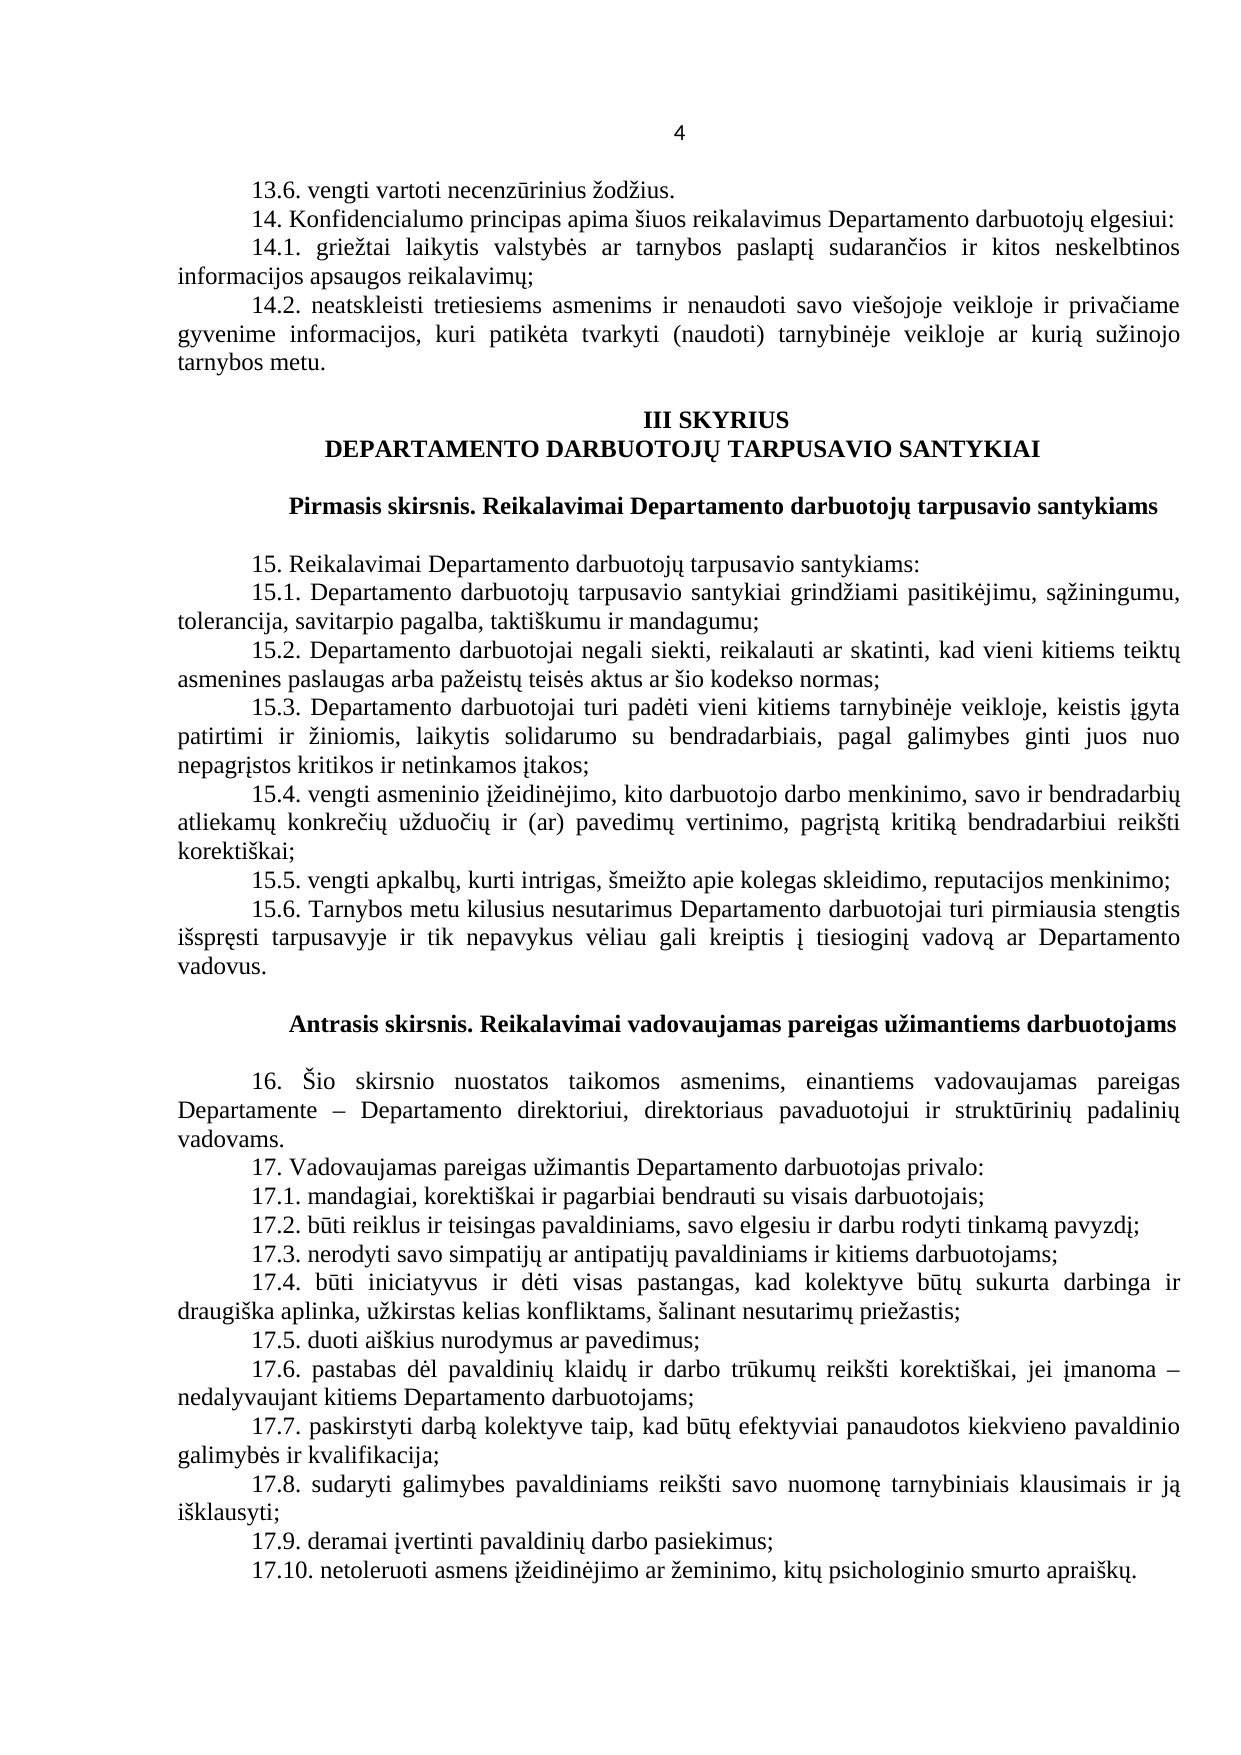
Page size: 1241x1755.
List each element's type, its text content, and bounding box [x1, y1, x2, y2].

text 14.2. neatskleisti tretiesiems asmenims ir nenaudoti savo viešojoje veikloje ir privačiame gyvenime informacijos, kuri patikėta tvarkyti (naudoti) tarnybinėje veikloje ar kurią sužinojo tarnybos metu. [177, 290, 1181, 376]
text 14.1. griežtai laikytis valstybės ar tarnybos paslaptį sudarančios ir kitos neskelbtinos informacijos apsaugos reikalavimų; [177, 232, 1181, 290]
text 17.6. pastabas dėl pavaldinių klaidų ir darbo trūkumų reikšti korektiškai, jei įmanoma – nedalyvaujant kitiems Departamento darbuotojams; [177, 1354, 1181, 1411]
text 17.9. deramai įvertinti pavaldinių darbo pasiekimus; [177, 1526, 1181, 1555]
text 17.5. duoti aiškius nurodymus ar pavedimus; [177, 1325, 1181, 1354]
text Pirmasis skirsnis. Reikalavimai Departamento darbuotojų tarpusavio santykiams [288, 491, 1181, 520]
text Antrasis skirsnis. Reikalavimai vadovaujamas pareigas užimantiems darbuotojams [288, 1009, 1181, 1037]
text 17.10. netoleruoti asmens įžeidinėjimo ar žeminimo, kitų psichologinio smurto apraiškų. [177, 1555, 1181, 1584]
text 16. Šio skirsnio nuostatos taikomos asmenims, einantiems vadovaujamas pareigas Departamente – Departamento direktoriui, direktoriaus pavaduotojui ir struktūrinių padalinių vadovams. [177, 1066, 1181, 1152]
text 15. Reikalavimai Departamento darbuotojų tarpusavio santykiams: [177, 549, 1181, 577]
text 17.4. būti iniciatyvus ir dėti visas pastangas, kad kolektyve būtų sukurta darbinga ir draugiška aplinka, užkirstas kelias konfliktams, šalinant nesutarimų priežastis; [177, 1267, 1181, 1325]
text 15.5. vengti apkalbų, kurti intrigas, šmeižto apie kolegas skleidimo, reputacijos menkinimo; [177, 865, 1181, 894]
text 15.1. Departamento darbuotojų tarpusavio santykiai grindžiami pasitikėjimu, sąžiningumu, tolerancija, savitarpio pagalba, taktiškumu ir mandagumu; [177, 577, 1181, 635]
text 15.6. Tarnybos metu kilusius nesutarimus Departamento darbuotojai turi pirmiausia stengtis išspręsti tarpusavyje ir tik nepavykus vėliau gali kreiptis į tiesioginį vadovą ar Departamento vadovus. [177, 894, 1181, 980]
text 17.7. paskirstyti darbą kolektyve taip, kad būtų efektyviai panaudotos kiekvieno pavaldinio galimybės ir kvalifikacija; [177, 1411, 1181, 1469]
text DEPARTAMENTO DARBUOTOJŲ TARPUSAVIO SANTYKIAI [177, 434, 1181, 462]
text 17. Vadovaujamas pareigas užimantis Departamento darbuotojas privalo: [177, 1152, 1181, 1181]
text 14. Konfidencialumo principas apima šiuos reikalavimus Departamento darbuotojų elgesiui: [177, 204, 1181, 232]
text 15.3. Departamento darbuotojai turi padėti vieni kitiems tarnybinėje veikloje, keistis įgyta patirtimi ir žiniomis, laikytis solidarumo su bendradarbiais, pagal galimybes ginti juos nuo nepagrįstos kritikos ir netinkamos įtakos; [177, 692, 1181, 779]
text 15.4. vengti asmeninio įžeidinėjimo, kito darbuotojo darbo menkinimo, savo ir bendradarbių atliekamų konkrečių užduočių ir (ar) pavedimų vertinimo, pagrįstą kritiką bendradarbiui reikšti korektiškai; [177, 779, 1181, 865]
text 17.8. sudaryti galimybes pavaldiniams reikšti savo nuomonę tarnybiniais klausimais ir ją išklausyti; [177, 1469, 1181, 1526]
text 13.6. vengti vartoti necenzūrinius žodžius. [177, 175, 1181, 204]
text 17.3. nerodyti savo simpatijų ar antipatijų pavaldiniams ir kitiems darbuotojams; [177, 1239, 1181, 1267]
text 17.1. mandagiai, korektiškai ir pagarbiai bendrauti su visais darbuotojais; [177, 1181, 1181, 1210]
text 15.2. Departamento darbuotojai negali siekti, reikalauti ar skatinti, kad vieni kitiems teiktų asmenines paslaugas arba pažeistų teisės aktus ar šio kodekso normas; [177, 635, 1181, 692]
text 17.2. būti reiklus ir teisingas pavaldiniams, savo elgesiu ir darbu rodyti tinkamą pavyzdį; [177, 1210, 1181, 1239]
text III SKYRIUS [177, 405, 1181, 434]
